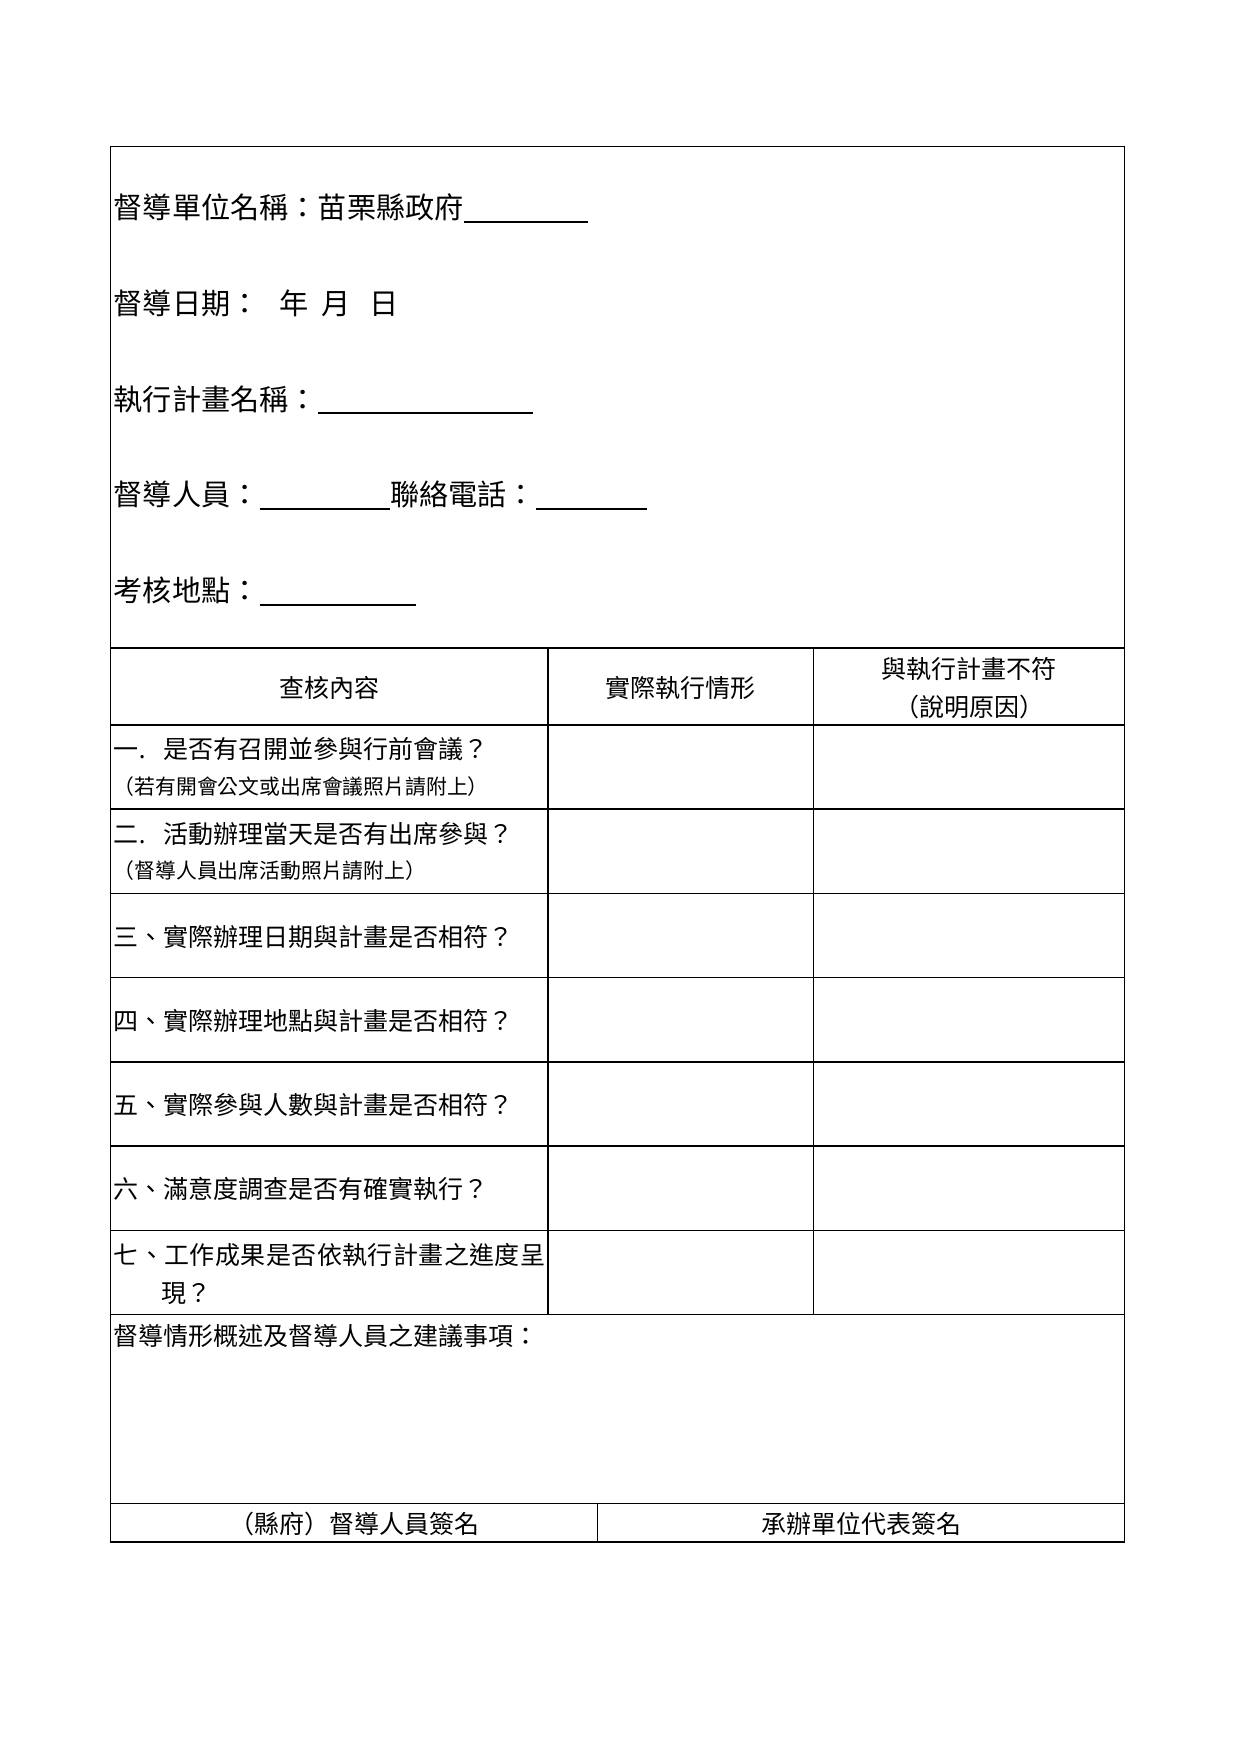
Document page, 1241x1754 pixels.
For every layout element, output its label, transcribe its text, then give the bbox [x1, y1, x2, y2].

table_cell [549, 726, 813, 808]
table_cell 五、實際參與人數與計畫是否相符？ [111, 1063, 547, 1145]
table_cell [814, 894, 1124, 977]
table_cell 六、滿意度調查是否有確實執行？ [111, 1147, 547, 1229]
table_cell 活動辦理當天是否有出席參與？ （督導人員出席活動照片請附上） [111, 810, 547, 892]
table_cell 實際執行情形 [549, 649, 813, 724]
table_cell [549, 1231, 813, 1314]
table_cell [814, 978, 1124, 1061]
table_header 督導單位名稱：苗栗縣政府 督導日期： 年 月 日 執行計畫名稱： 督導人員： 聯絡電話： 考核地點： [111, 147, 1124, 647]
table_cell [814, 1063, 1124, 1145]
table_cell 四、實際辦理地點與計畫是否相符？ [111, 978, 547, 1061]
table_cell [549, 978, 813, 1061]
table_cell 與執行計畫不符 （說明原因） [814, 649, 1124, 724]
table_cell （縣府）督導人員簽名 [111, 1504, 597, 1541]
table_cell [814, 726, 1124, 808]
table_cell 是否有召開並參與行前會議？ （若有開會公文或出席會議照片請附上） [111, 726, 547, 808]
table_cell 督導情形概述及督導人員之建議事項： [111, 1315, 1124, 1503]
table_cell [814, 1147, 1124, 1229]
table_cell 承辦單位代表簽名 [598, 1504, 1124, 1541]
table_cell [549, 894, 813, 977]
table_cell [814, 1231, 1124, 1314]
table_cell [814, 810, 1124, 892]
table_cell 七、工作成果是否依執行計畫之進度呈現？ [111, 1231, 547, 1314]
table_cell [549, 810, 813, 892]
table_cell [549, 1063, 813, 1145]
table_cell 三、實際辦理日期與計畫是否相符？ [111, 894, 547, 977]
table_cell 查核內容 [111, 649, 547, 724]
table_cell [549, 1147, 813, 1229]
